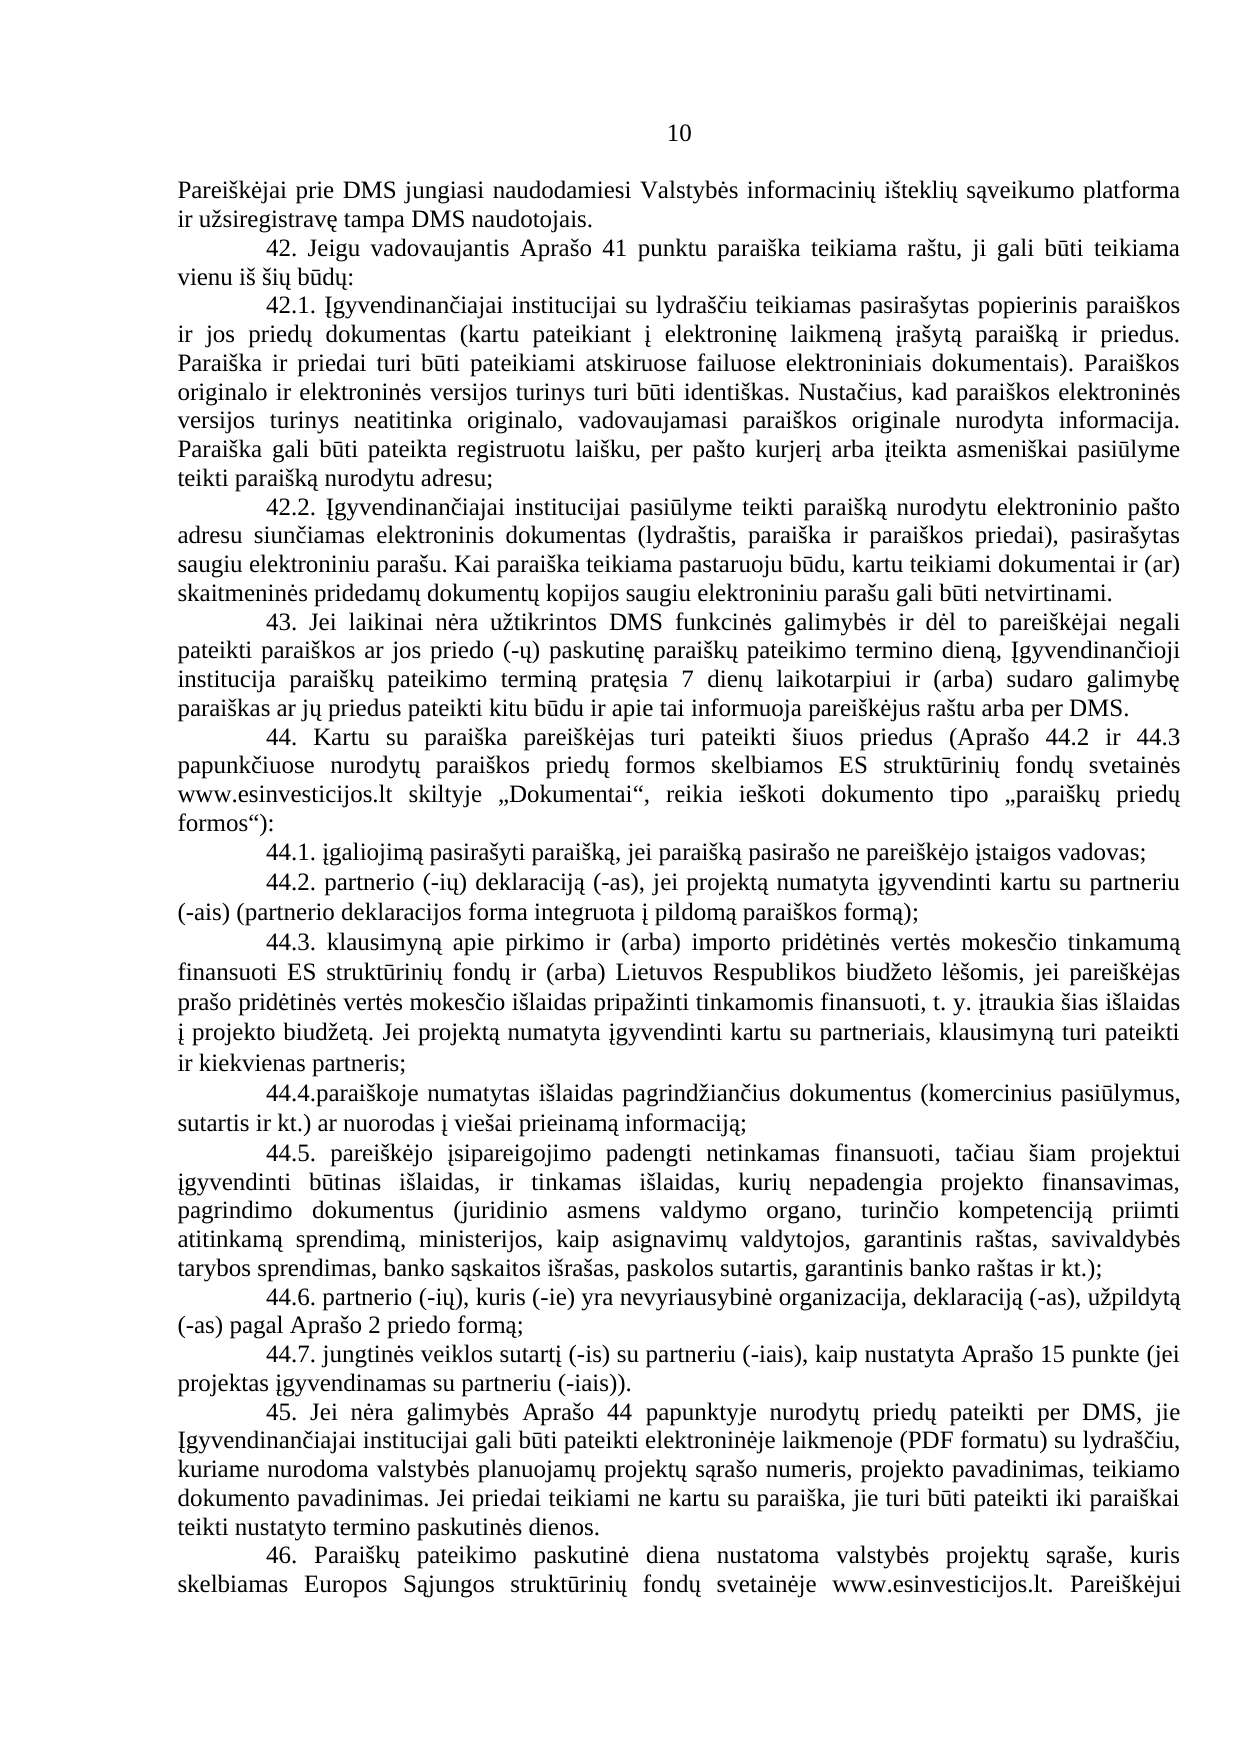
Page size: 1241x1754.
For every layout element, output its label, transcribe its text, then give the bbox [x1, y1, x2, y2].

text 46. Paraiškų pateikimo paskutinė diena nustatoma valstybės projektų sąraše, kuris skelbiamas Europos Sąjungos struktūrinių fondų svetainėje www.esinvesticijos.lt. Pareiškėjui [177, 1540, 1181, 1598]
text 42.2. Įgyvendinančiajai institucijai pasiūlyme teikti paraišką nurodytu elektroninio pašto adresu siunčiamas elektroninis dokumentas (lydraštis, paraiška ir paraiškos priedai), pasirašytas saugiu elektroniniu parašu. Kai paraiška teikiama pastaruoju būdu, kartu teikiami dokumentai ir (ar) skaitmeninės pridedamų dokumentų kopijos saugiu elektroniniu parašu gali būti netvirtinami. [177, 492, 1181, 607]
text 44.6. partnerio (-ių), kuris (-ie) yra nevyriausybinė organizacija, deklaraciją (-as), užpildytą (-as) pagal Aprašo 2 priedo formą; [177, 1282, 1181, 1339]
text Pareiškėjai prie DMS jungiasi naudodamiesi Valstybės informacinių išteklių sąveikumo platforma ir užsiregistravę tampa DMS naudotojais. [177, 176, 1181, 233]
text 45. Jei nėra galimybės Aprašo 44 papunktyje nurodytų priedų pateikti per DMS, jie Įgyvendinančiajai institucijai gali būti pateikti elektroninėje laikmenoje (PDF formatu) su lydraščiu, kuriame nurodoma valstybės planuojamų projektų sąrašo numeris, projekto pavadinimas, teikiamo dokumento pavadinimas. Jei priedai teikiami ne kartu su paraiška, jie turi būti pateikti iki paraiškai teikti nustatyto termino paskutinės dienos. [177, 1397, 1181, 1540]
text 44.4.paraiškoje numatytas išlaidas pagrindžiančius dokumentus (komercinius pasiūlymus, sutartis ir kt.) ar nuorodas į viešai prieinamą informaciją; [177, 1078, 1181, 1137]
text 44.3. klausimyną apie pirkimo ir (arba) importo pridėtinės vertės mokesčio tinkamumą finansuoti ES struktūrinių fondų ir (arba) Lietuvos Respublikos biudžeto lėšomis, jei pareiškėjas prašo pridėtinės vertės mokesčio išlaidas pripažinti tinkamomis finansuoti, t. y. įtraukia šias išlaidas į projekto biudžetą. Jei projektą numatyta įgyvendinti kartu su partneriais, klausimyną turi pateikti ir kiekvienas partneris; [177, 927, 1181, 1076]
text 43. Jei laikinai nėra užtikrintos DMS funkcinės galimybės ir dėl to pareiškėjai negali pateikti paraiškos ar jos priedo (-ų) paskutinę paraiškų pateikimo termino dieną, Įgyvendinančioji institucija paraiškų pateikimo terminą pratęsia 7 dienų laikotarpiui ir (arba) sudaro galimybę paraiškas ar jų priedus pateikti kitu būdu ir apie tai informuoja pareiškėjus raštu arba per DMS. [177, 607, 1181, 722]
text 44.7. jungtinės veiklos sutartį (-is) su partneriu (-iais), kaip nustatyta Aprašo 15 punkte (jei projektas įgyvendinamas su partneriu (-iais)). [177, 1339, 1181, 1397]
text 44.1. įgaliojimą pasirašyti paraišką, jei paraišką pasirašo ne pareiškėjo įstaigos vadovas; [177, 837, 1181, 866]
text 42.1. Įgyvendinančiajai institucijai su lydraščiu teikiamas pasirašytas popierinis paraiškos ir jos priedų dokumentas (kartu pateikiant į elektroninę laikmeną įrašytą paraišką ir priedus. Paraiška ir priedai turi būti pateikiami atskiruose failuose elektroniniais dokumentais). Paraiškos originalo ir elektroninės versijos turinys turi būti identiškas. Nustačius, kad paraiškos elektroninės versijos turinys neatitinka originalo, vadovaujamasi paraiškos originale nurodyta informacija. Paraiška gali būti pateikta registruotu laišku, per pašto kurjerį arba įteikta asmeniškai pasiūlyme teikti paraišką nurodytu adresu; [177, 291, 1181, 492]
text 44.5. pareiškėjo įsipareigojimo padengti netinkamas finansuoti, tačiau šiam projektui įgyvendinti būtinas išlaidas, ir tinkamas išlaidas, kurių nepadengia projekto finansavimas, pagrindimo dokumentus (juridinio asmens valdymo organo, turinčio kompetenciją priimti atitinkamą sprendimą, ministerijos, kaip asignavimų valdytojos, garantinis raštas, savivaldybės tarybos sprendimas, banko sąskaitos išrašas, paskolos sutartis, garantinis banko raštas ir kt.); [177, 1138, 1181, 1282]
text 44. Kartu su paraiška pareiškėjas turi pateikti šiuos priedus (Aprašo 44.2 ir 44.3 papunkčiuose nurodytų paraiškos priedų formos skelbiamos ES struktūrinių fondų svetainės www.esinvesticijos.lt skiltyje „Dokumentai“, reikia ieškoti dokumento tipo „paraiškų priedų formos“): [177, 722, 1181, 837]
text 42. Jeigu vadovaujantis Aprašo 41 punktu paraiška teikiama raštu, ji gali būti teikiama vienu iš šių būdų: [177, 233, 1181, 291]
text 44.2. partnerio (-ių) deklaraciją (-as), jei projektą numatyta įgyvendinti kartu su partneriu (-ais) (partnerio deklaracijos forma integruota į pildomą paraiškos formą); [177, 867, 1181, 926]
